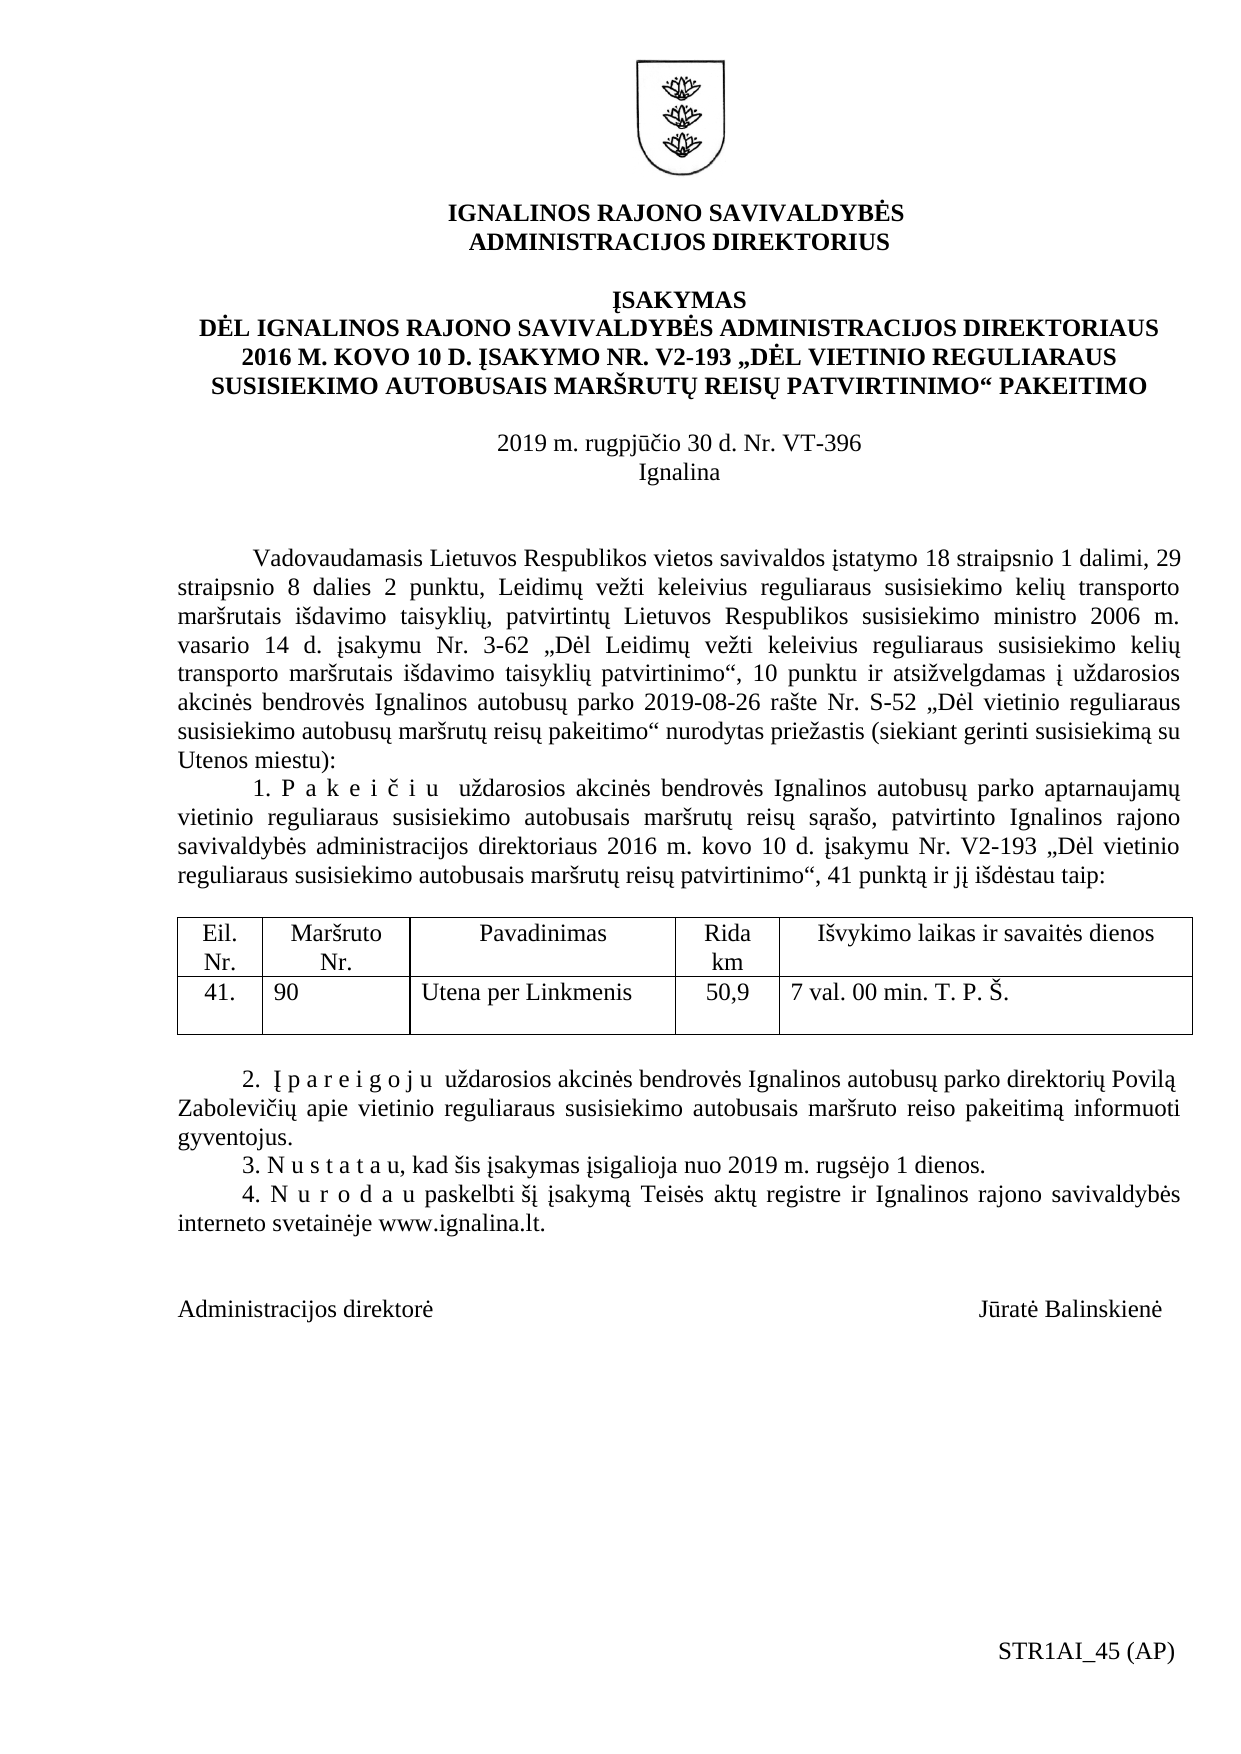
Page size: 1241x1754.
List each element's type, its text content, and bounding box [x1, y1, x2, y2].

text Zabolevičių apie vietinio reguliaraus susisiekimo autobusais maršruto reiso pakeitimą informuoti gyventojus. [177, 1093, 1181, 1150]
text DĖL Ignalinos rajono savivaldybės administracijos direktoriaus 2016 m. kovo 10 d. įsakymo Nr. V2-193 „Dėl vietinio reguliaraus susisiekimo autobusais maršrutų reisų patvirtinimo“ PAKEITIMO [177, 313, 1181, 400]
text 3. N u s t a t a u, kad šis įsakymas įsigalioja nuo 2019 m. rugsėjo 1 dienos. [177, 1150, 1181, 1179]
table_header Maršruto Nr. [263, 918, 409, 976]
table_header Pavadinimas [411, 918, 675, 976]
table_header Išvykimo laikas ir savaitės dienos [780, 918, 1192, 976]
table_cell 7 val. 00 min. T. P. Š. [780, 977, 1192, 1034]
text Vadovaudamasis Lietuvos Respublikos vietos savivaldos įstatymo 18 straipsnio 1 dalimi, 29 straipsnio 8 dalies 2 punktu, Leidimų vežti keleivius reguliaraus susisiekimo kelių transporto maršrutais išdavimo taisyklių, patvirtintų Lietuvos Respublikos susisiekimo ministro 2006 m. vasario 14 d. įsakymu Nr. 3-62 „Dėl Leidimų vežti keleivius reguliaraus susisiekimo kelių transporto maršrutais išdavimo taisyklių patvirtinimo“, 10 punktu ir atsižvelgdamas į uždarosios akcinės bendrovės Ignalinos autobusų parko 2019-08-26 rašte Nr. S-52 „Dėl vietinio reguliaraus susisiekimo autobusų maršrutų reisų pakeitimo“ nurodytas priežastis (siekiant gerinti susisiekimą su Utenos miestu): [177, 543, 1181, 773]
text IGNALINOS RAJONO SAVIVALDYBĖS [177, 198, 1181, 227]
table_cell 41. [178, 977, 262, 1034]
table_cell 90 [263, 977, 409, 1034]
text 2019 m. rugpjūčio 30 d. Nr. VT-396 [177, 428, 1181, 457]
text ĮSAKYMAS [177, 285, 1181, 313]
table_cell Utena per Linkmenis [411, 977, 675, 1034]
table_cell 50,9 [676, 977, 779, 1034]
text 4. N u r o d a u paskelbti šį įsakymą Teisės aktų registre ir Ignalinos rajono savivaldybės interneto svetainėje www.ignalina.lt. [177, 1179, 1181, 1237]
text ADMINISTRACIJOS DIREKTORIUS [177, 227, 1181, 256]
text 1. P a k e i č i u uždarosios akcinės bendrovės Ignalinos autobusų parko aptarnaujamų vietinio reguliaraus susisiekimo autobusais maršrutų reisų sąrašo, patvirtinto Ignalinos rajono savivaldybės administracijos direktoriaus 2016 m. kovo 10 d. įsakymu Nr. V2-193 „Dėl vietinio reguliaraus susisiekimo autobusais maršrutų reisų patvirtinimo“, 41 punktą ir jį išdėstau taip: [177, 773, 1181, 888]
text 2. Į p a r e i g o j u uždarosios akcinės bendrovės Ignalinos autobusų parko direktorių Povilą [177, 1064, 1181, 1093]
table_header Rida km [676, 918, 779, 976]
text Ignalina [177, 457, 1181, 486]
text Administracijos direktorė Jūratė Balinskienė [177, 1294, 1181, 1323]
table_header Eil. Nr. [178, 918, 262, 976]
